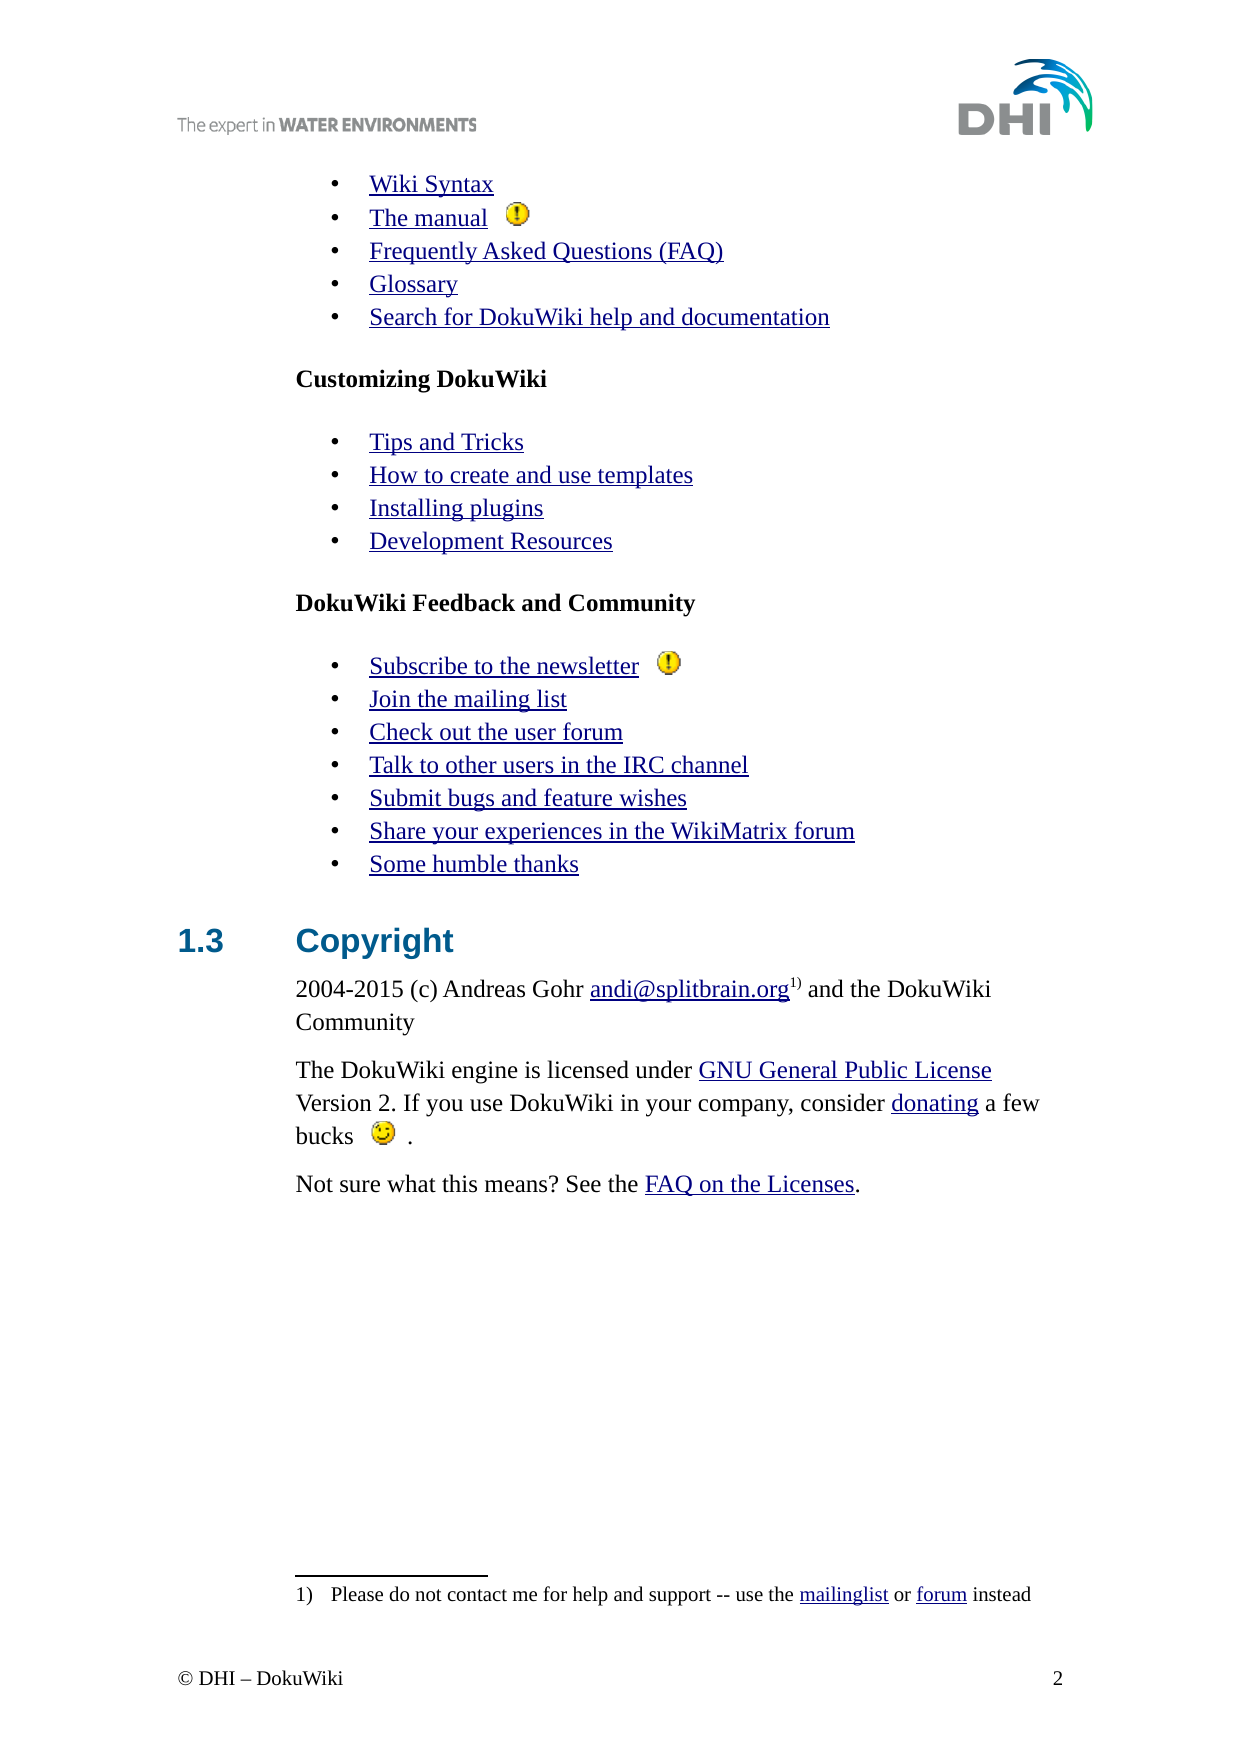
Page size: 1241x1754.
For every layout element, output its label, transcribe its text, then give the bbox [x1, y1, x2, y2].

list Join the mailing list [339, 684, 1063, 713]
list Search for DokuWiki help and documentation [339, 302, 1063, 331]
list How to create and use templates [339, 460, 1063, 489]
list Tips and Tricks [339, 427, 1063, 456]
text The DokuWiki engine is licensed under GNU General Public License Version 2. If you use DokuWiki in your company, consider donating a few bucks . [295, 1055, 1063, 1150]
list Share your experiences in the WikiMatrix forum [339, 816, 1063, 845]
list Installing plugins [339, 493, 1063, 522]
list Glossary [339, 269, 1063, 297]
picture [506, 202, 530, 226]
text 2004-2015 (c) Andreas Gohr andi@splitbrain.org and the DokuWiki Community [295, 974, 1063, 1036]
list Frequently Asked Questions (FAQ) [339, 236, 1063, 264]
text Customizing DokuWiki [295, 364, 1063, 393]
list Wiki Syntax [339, 169, 1063, 198]
subtitle Copyright [177, 921, 1063, 959]
list The manual [339, 203, 1063, 231]
list Subscribe to the newsletter [339, 651, 1063, 680]
text DokuWiki Feedback and Community [295, 588, 1063, 617]
list Development Resources [339, 526, 1063, 555]
picture [657, 651, 681, 675]
text Not sure what this means? See the FAQ on the Licenses. [295, 1169, 1063, 1198]
list Submit bugs and feature wishes [339, 783, 1063, 812]
text Please do not contact me for help and support -- use the mailinglist or forum instead [295, 1582, 1063, 1606]
picture [958, 59, 1093, 135]
picture [371, 1121, 395, 1145]
list Check out the user forum [339, 717, 1063, 746]
list Some humble thanks [339, 849, 1063, 878]
picture [177, 117, 477, 135]
list Talk to other users in the IRC channel [339, 750, 1063, 779]
